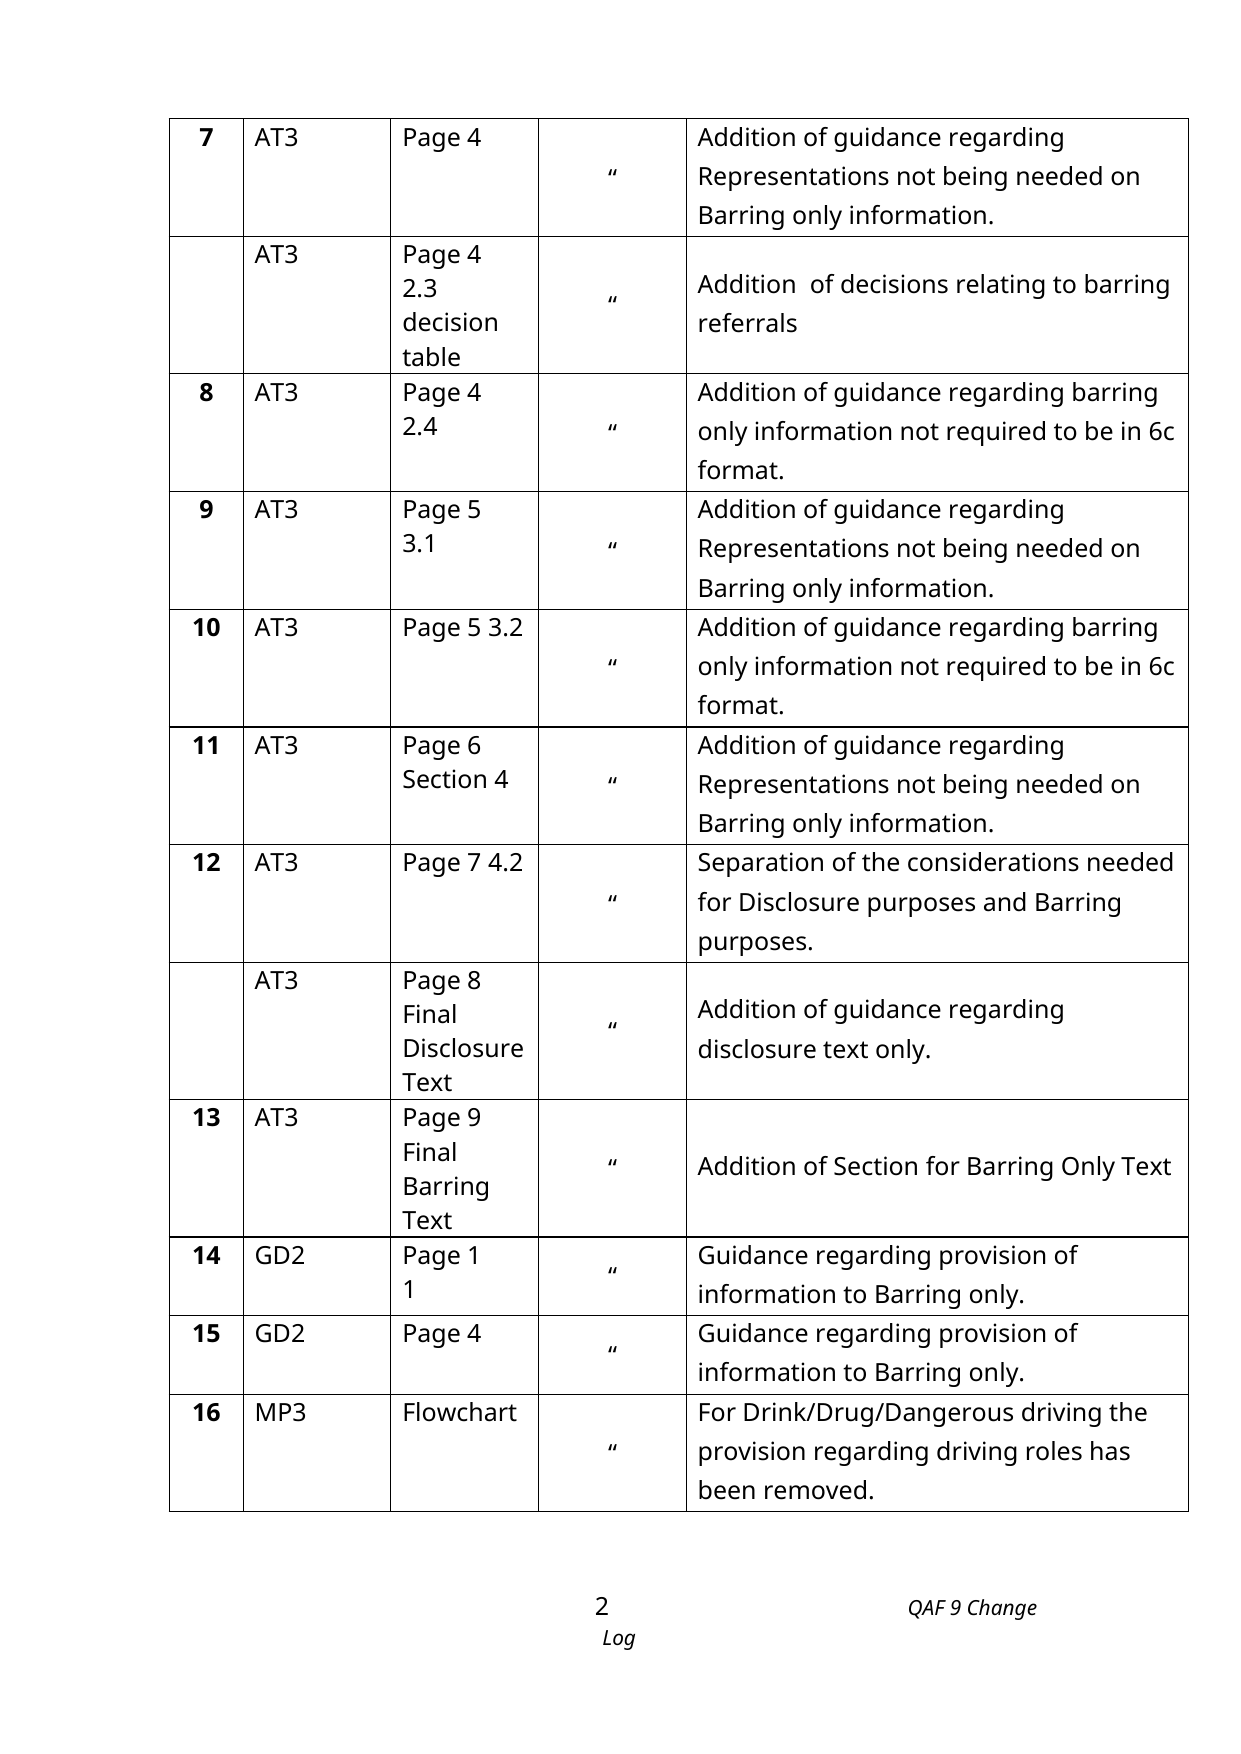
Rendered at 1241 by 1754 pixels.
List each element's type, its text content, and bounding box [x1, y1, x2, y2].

table_cell [170, 963, 243, 1099]
table_cell AT3 [244, 374, 390, 491]
table_cell “ [539, 610, 686, 726]
table_cell “ [539, 1238, 686, 1315]
table_cell AT3 [244, 237, 390, 373]
table_cell Page 6 Section 4 [391, 728, 538, 844]
table_cell Page 5 3.2 [391, 610, 538, 726]
table_cell Addition of guidance regarding Representations not being needed on Barring only information. [687, 119, 1188, 236]
table_cell Page 4 2.3 decision table [391, 237, 538, 373]
table_cell For Drink/Drug/Dangerous driving the provision regarding driving roles has been removed. [687, 1395, 1188, 1511]
table_cell Addition of decisions relating to barring referrals [687, 237, 1188, 373]
table_cell Page 8 Final Disclosure Text [391, 963, 538, 1099]
table_cell 7 [170, 119, 243, 236]
table_cell “ [539, 845, 686, 962]
table_cell Page 7 4.2 [391, 845, 538, 962]
table_cell “ [539, 1316, 686, 1393]
table_cell AT3 [244, 963, 390, 1099]
table_cell “ [539, 728, 686, 844]
table_cell Page 1 1 [391, 1238, 538, 1315]
table_cell 14 [170, 1238, 243, 1315]
table_cell GD2 [244, 1316, 390, 1393]
table_cell AT3 [244, 845, 390, 962]
table_cell AT3 [244, 492, 390, 609]
table_cell MP3 [244, 1395, 390, 1511]
table_cell “ [539, 492, 686, 609]
table_cell [170, 237, 243, 373]
table_cell “ [539, 1395, 686, 1511]
table_cell “ [539, 119, 686, 236]
table_cell Page 4 [391, 119, 538, 236]
table_cell Addition of guidance regarding Representations not being needed on Barring only information. [687, 728, 1188, 844]
table_cell GD2 [244, 1238, 390, 1315]
table_cell 8 [170, 374, 243, 491]
table_cell 15 [170, 1316, 243, 1393]
table_cell Page 4 [391, 1316, 538, 1393]
table_cell Page 5 3.1 [391, 492, 538, 609]
table_cell 9 [170, 492, 243, 609]
table_cell Page 4 2.4 [391, 374, 538, 491]
table_cell “ [539, 237, 686, 373]
table_cell “ [539, 1100, 686, 1236]
table_cell 13 [170, 1100, 243, 1236]
table_cell Addition of guidance regarding Representations not being needed on Barring only information. [687, 492, 1188, 609]
table_cell “ [539, 374, 686, 491]
table_cell “ [539, 963, 686, 1099]
table_cell 16 [170, 1395, 243, 1511]
table_cell Addition of guidance regarding barring only information not required to be in 6c format. [687, 374, 1188, 491]
table_cell Separation of the considerations needed for Disclosure purposes and Barring purposes. [687, 845, 1188, 962]
table_cell AT3 [244, 1100, 390, 1236]
table_cell Guidance regarding provision of information to Barring only. [687, 1238, 1188, 1315]
table_cell AT3 [244, 119, 390, 236]
table_cell Guidance regarding provision of information to Barring only. [687, 1316, 1188, 1393]
table_cell Flowchart [391, 1395, 538, 1511]
table_cell 10 [170, 610, 243, 726]
table_cell AT3 [244, 610, 390, 726]
table_cell Addition of Section for Barring Only Text [687, 1100, 1188, 1236]
table_cell Addition of guidance regarding disclosure text only. [687, 963, 1188, 1099]
table_cell Page 9 Final Barring Text [391, 1100, 538, 1236]
table_cell Addition of guidance regarding barring only information not required to be in 6c format. [687, 610, 1188, 726]
table_cell 12 [170, 845, 243, 962]
table_cell AT3 [244, 728, 390, 844]
table_cell 11 [170, 728, 243, 844]
